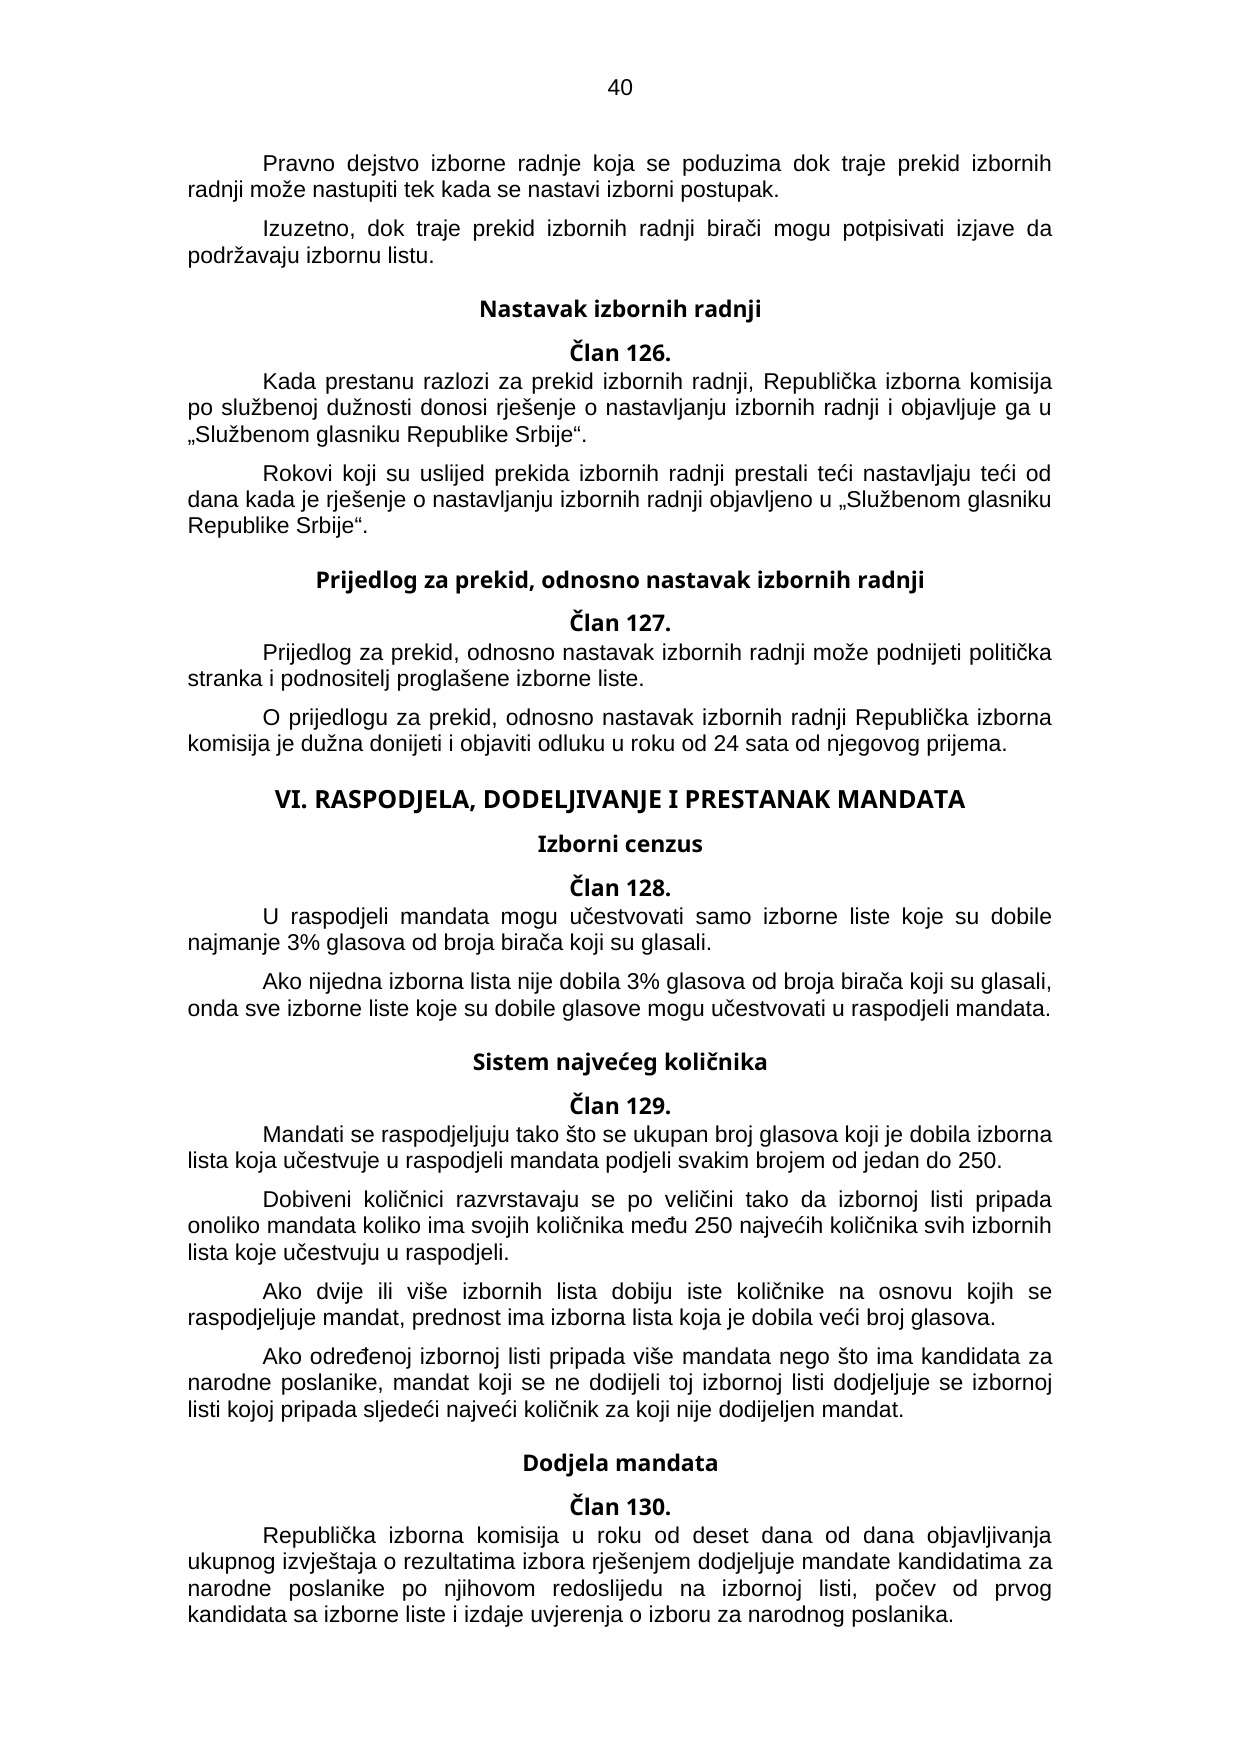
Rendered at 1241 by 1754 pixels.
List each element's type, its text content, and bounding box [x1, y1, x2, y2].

text Član 129. [262, 1090, 978, 1121]
text Kada prestanu razlozi za prekid izbornih radnji, Republička izborna komisija po službenoj dužnosti donosi rješenje o nastavljanju izbornih radnji i objavljuje ga u „Službenom glasniku Republike Srbije“. [187, 368, 1053, 447]
text Pravno dejstvo izborne radnje koja se poduzima dok traje prekid izbornih radnji može nastupiti tek kada se nastavi izborni postupak. [187, 150, 1053, 203]
text U raspodjeli mandata mogu učestvovati samo izborne liste koje su dobile najmanje 3% glasova od broja birača koji su glasali. [187, 903, 1053, 956]
text Član 130. [262, 1491, 978, 1522]
text Izuzetno, dok traje prekid izbornih radnji birači mogu potpisivati izjave da podržavaju izbornu listu. [187, 215, 1053, 268]
text VI. RASPODJELA, DODELJIVANJE I PRESTANAK MANDATA [262, 781, 978, 816]
text O prijedlogu za prekid, odnosno nastavak izbornih radnji Republička izborna komisija je dužna donijeti i objaviti odluku u roku od 24 sata od njegovog prijema. [187, 704, 1053, 756]
text Mandati se raspodjeljuju tako što se ukupan broj glasova koji je dobila izborna lista koja učestvuje u raspodjeli mandata podjeli svakim brojem od jedan do 250. [187, 1121, 1053, 1174]
text Ako dvije ili više izbornih lista dobiju iste količnike na osnovu kojih se raspodjeljuje mandat, prednost ima izborna lista koja je dobila veći broj glasova. [187, 1278, 1053, 1330]
text Član 128. [262, 872, 978, 903]
text Sistem najvećeg količnika [262, 1046, 978, 1077]
text Dodjela mandata [262, 1447, 978, 1478]
text Rokovi koji su uslijed prekida izbornih radnji prestali teći nastavljaju teći od dana kada je rješenje o nastavljanju izbornih radnji objavljeno u „Službenom glasniku Republike Srbije“. [187, 459, 1053, 538]
text Dobiveni količnici razvrstavaju se po veličini tako da izbornoj listi pripada onoliko mandata koliko ima svojih količnika među 250 najvećih količnika svih izbornih lista koje učestvuju u raspodjeli. [187, 1186, 1053, 1265]
text Prijedlog za prekid, odnosno nastavak izbornih radnji [262, 563, 978, 595]
text Nastavak izbornih radnji [262, 293, 978, 324]
text Član 127. [262, 607, 978, 638]
text Ako nijedna izborna lista nije dobila 3% glasova od broja birača koji su glasali, onda sve izborne liste koje su dobile glasove mogu učestvovati u raspodjeli mandata. [187, 968, 1053, 1021]
text Izborni cenzus [262, 828, 978, 859]
text Republička izborna komisija u roku od deset dana od dana objavljivanja ukupnog izvještaja o rezultatima izbora rješenjem dodjeljuje mandate kandidatima za narodne poslanike po njihovom redoslijedu na izbornoj listi, počev od prvog kandidata sa izborne liste i izdaje uvjerenja o izboru za narodnog poslanika. [187, 1522, 1053, 1627]
text Prijedlog za prekid, odnosno nastavak izbornih radnji može podnijeti politička stranka i podnositelj proglašene izborne liste. [187, 638, 1053, 691]
text Član 126. [262, 337, 978, 368]
text Ako određenoj izbornoj listi pripada više mandata nego što ima kandidata za narodne poslanike, mandat koji se ne dodijeli toj izbornoj listi dodjeljuje se izbornoj listi kojoj pripada sljedeći najveći količnik za koji nije dodijeljen mandat. [187, 1343, 1053, 1422]
